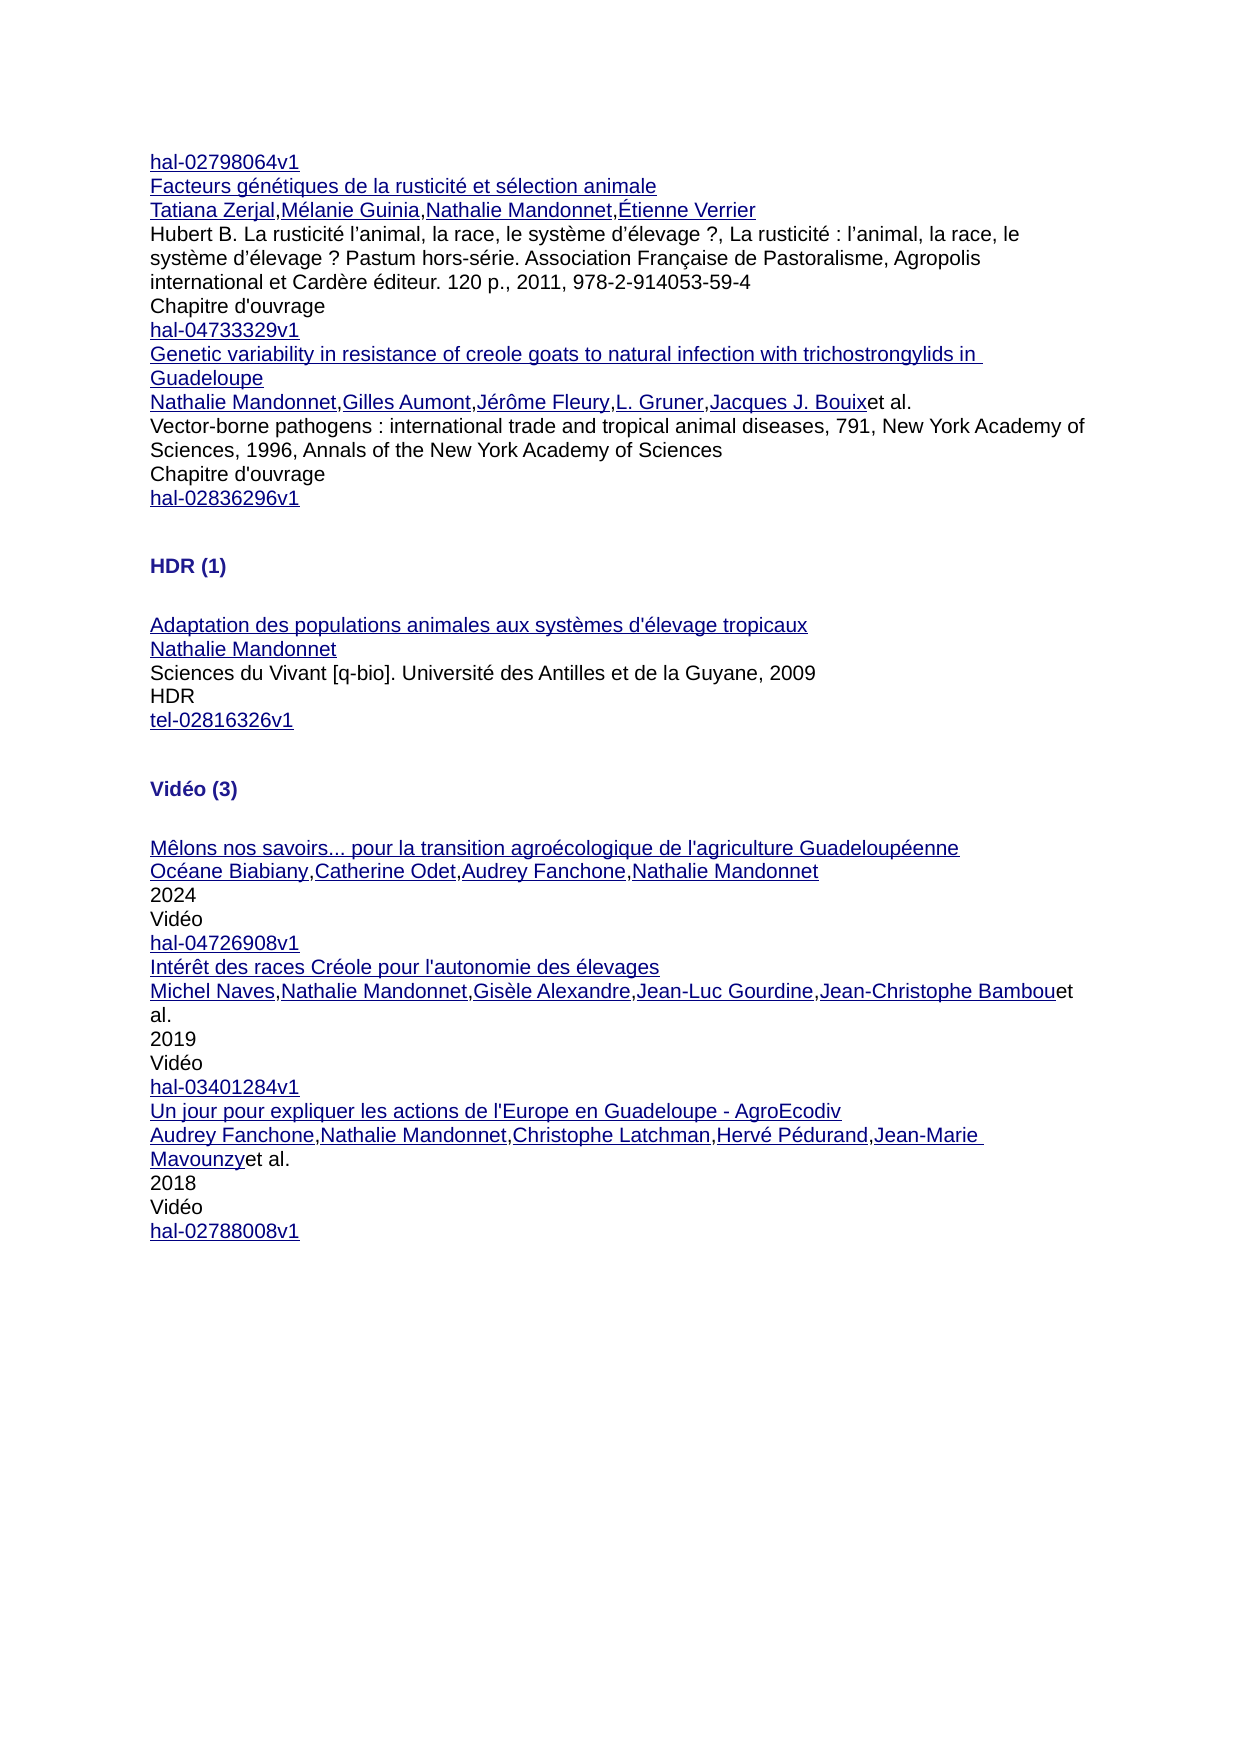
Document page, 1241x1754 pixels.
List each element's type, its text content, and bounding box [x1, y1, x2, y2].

table_cell Intérêt des races Créole pour l'autonomie des élevages Michel Naves,Nathalie Mandonnet,Gisèle Alexandre,Jean-Luc Gourdine,Jean-Christophe Bambouet al. 2019 Vidéo hal-03401284v1 [150, 955, 1090, 1099]
table_cell Facteurs génétiques de la rusticité et sélection animale Tatiana Zerjal,Mélanie Guinia,Nathalie Mandonnet,Étienne Verrier Hubert B. La rusticité l’animal, la race, le système d’élevage ?, La rusticité : l’animal, la race, le système d’élevage ? Pastum hors-série. Association Française de Pastoralisme, Agropolis international et Cardère éditeur. 120 p., 2011, 978-2-914053-59-4 Chapitre d'ouvrage hal-04733329v1 [150, 174, 1090, 342]
subtitle HDR (1) [150, 554, 1090, 578]
table_header Mêlons nos savoirs... pour la transition agroécologique de l'agriculture Guadeloupéenne Océane Biabiany,Catherine Odet,Audrey Fanchone,Nathalie Mandonnet 2024 Vidéo hal-04726908v1 [150, 835, 1090, 955]
table_header Adaptation des populations animales aux systèmes d'élevage tropicaux Nathalie Mandonnet Sciences du Vivant [q-bio]. Université des Antilles et de la Guyane, 2009 HDR tel-02816326v1 [150, 613, 1090, 732]
subtitle Vidéo (3) [150, 777, 1090, 801]
table_cell Agroecological resources for sustainable livestock farming in the humid tropics Harry Archimède,Gisèle Alexandre,Maurice Mahieu,Jérôme Fleury,Dalila Pétroet al. Sustainable Agriculture Reviews 14 : Agroecology and Global Change, 14, Springer International Publishing, 511 p., 2014, Sustainable Agriculture Reviews, 978-3-319-06015-6. ⟨10.1007/978-3-319-06016-3_9⟩ Chapitre d'ouvrage hal-02798064v1 [150, 150, 1090, 174]
table_cell Genetic variability in resistance of creole goats to natural infection with trichostrongylids in Guadeloupe Nathalie Mandonnet,Gilles Aumont,Jérôme Fleury,L. Gruner,Jacques J. Bouixet al. Vector-borne pathogens : international trade and tropical animal diseases, 791, New York Academy of Sciences, 1996, Annals of the New York Academy of Sciences Chapitre d'ouvrage hal-02836296v1 [150, 342, 1090, 509]
table_cell Un jour pour expliquer les actions de l'Europe en Guadeloupe - AgroEcodiv Audrey Fanchone,Nathalie Mandonnet,Christophe Latchman,Hervé Pédurand,Jean-Marie Mavounzyet al. 2018 Vidéo hal-02788008v1 [150, 1099, 1090, 1243]
